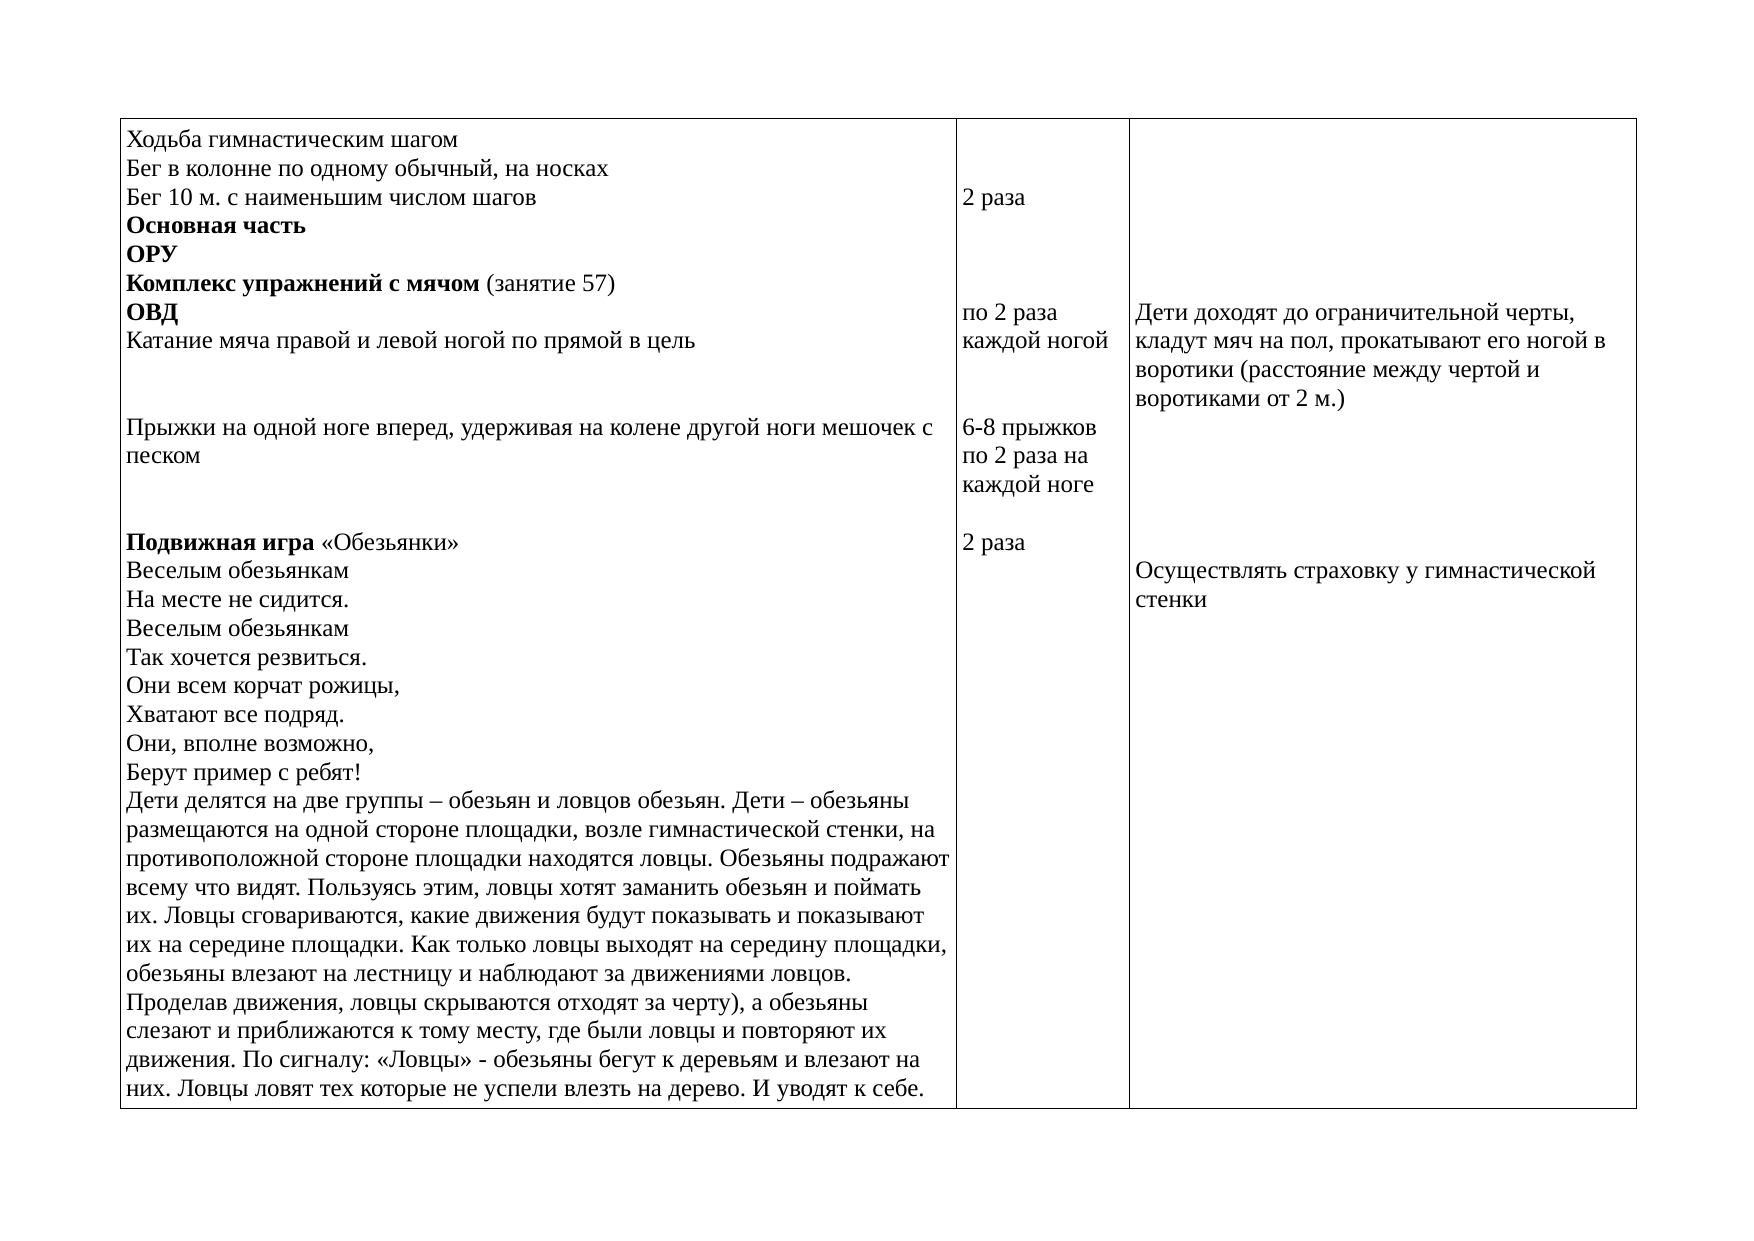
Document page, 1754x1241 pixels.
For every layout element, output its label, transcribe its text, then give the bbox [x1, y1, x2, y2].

table_cell Ходьба гимнастическим шагом Бег в колонне по одному обычный, на носках Бег 10 м. с наименьшим числом шагов Основная часть ОРУ Комплекс упражнений с мячом (занятие 57) ОВД Катание мяча правой и левой ногой по прямой в цель Прыжки на одной ноге вперед, удерживая на колене другой ноги мешочек с песком Подвижная игра «Обезьянки» Веселым обезьянкам На месте не сидится. Веселым обезьянкам Так хочется резвиться. Они всем корчат рожицы, Хватают все подряд. Они, вполне возможно, Берут пример с ребят! Дети делятся на две группы – обезьян и ловцов обезьян. Дети – обезьяны размещаются на одной стороне площадки, возле гимнастической стенки, на противоположной стороне площадки находятся ловцы. Обезьяны подражают всему что видят. Пользуясь этим, ловцы хотят заманить обезьян и поймать их. Ловцы сговариваются, какие движения будут показывать и показывают их на середине площадки. Как только ловцы выходят на середину площадки, обезьяны влезают на лестницу и наблюдают за движениями ловцов. Проделав движения, ловцы скрываются отходят за черту), а обезьяны слезают и приближаются к тому месту, где были ловцы и повторяют их движения. По сигналу: «Ловцы» - обезьяны бегут к деревьям и влезают на них. Ловцы ловят тех которые не успели влезть на дерево. И уводят к себе. [121, 119, 956, 1108]
table_cell 2 раза по 2 раза каждой ногой 6-8 прыжков по 2 раза на каждой ноге 2 раза [957, 119, 1129, 1108]
table_cell Дети доходят до ограничительной черты, кладут мяч на пол, прокатывают его ногой в воротики (расстояние между чертой и воротиками от 2 м.) Осуществлять страховку у гимнастической стенки [1130, 119, 1636, 1108]
